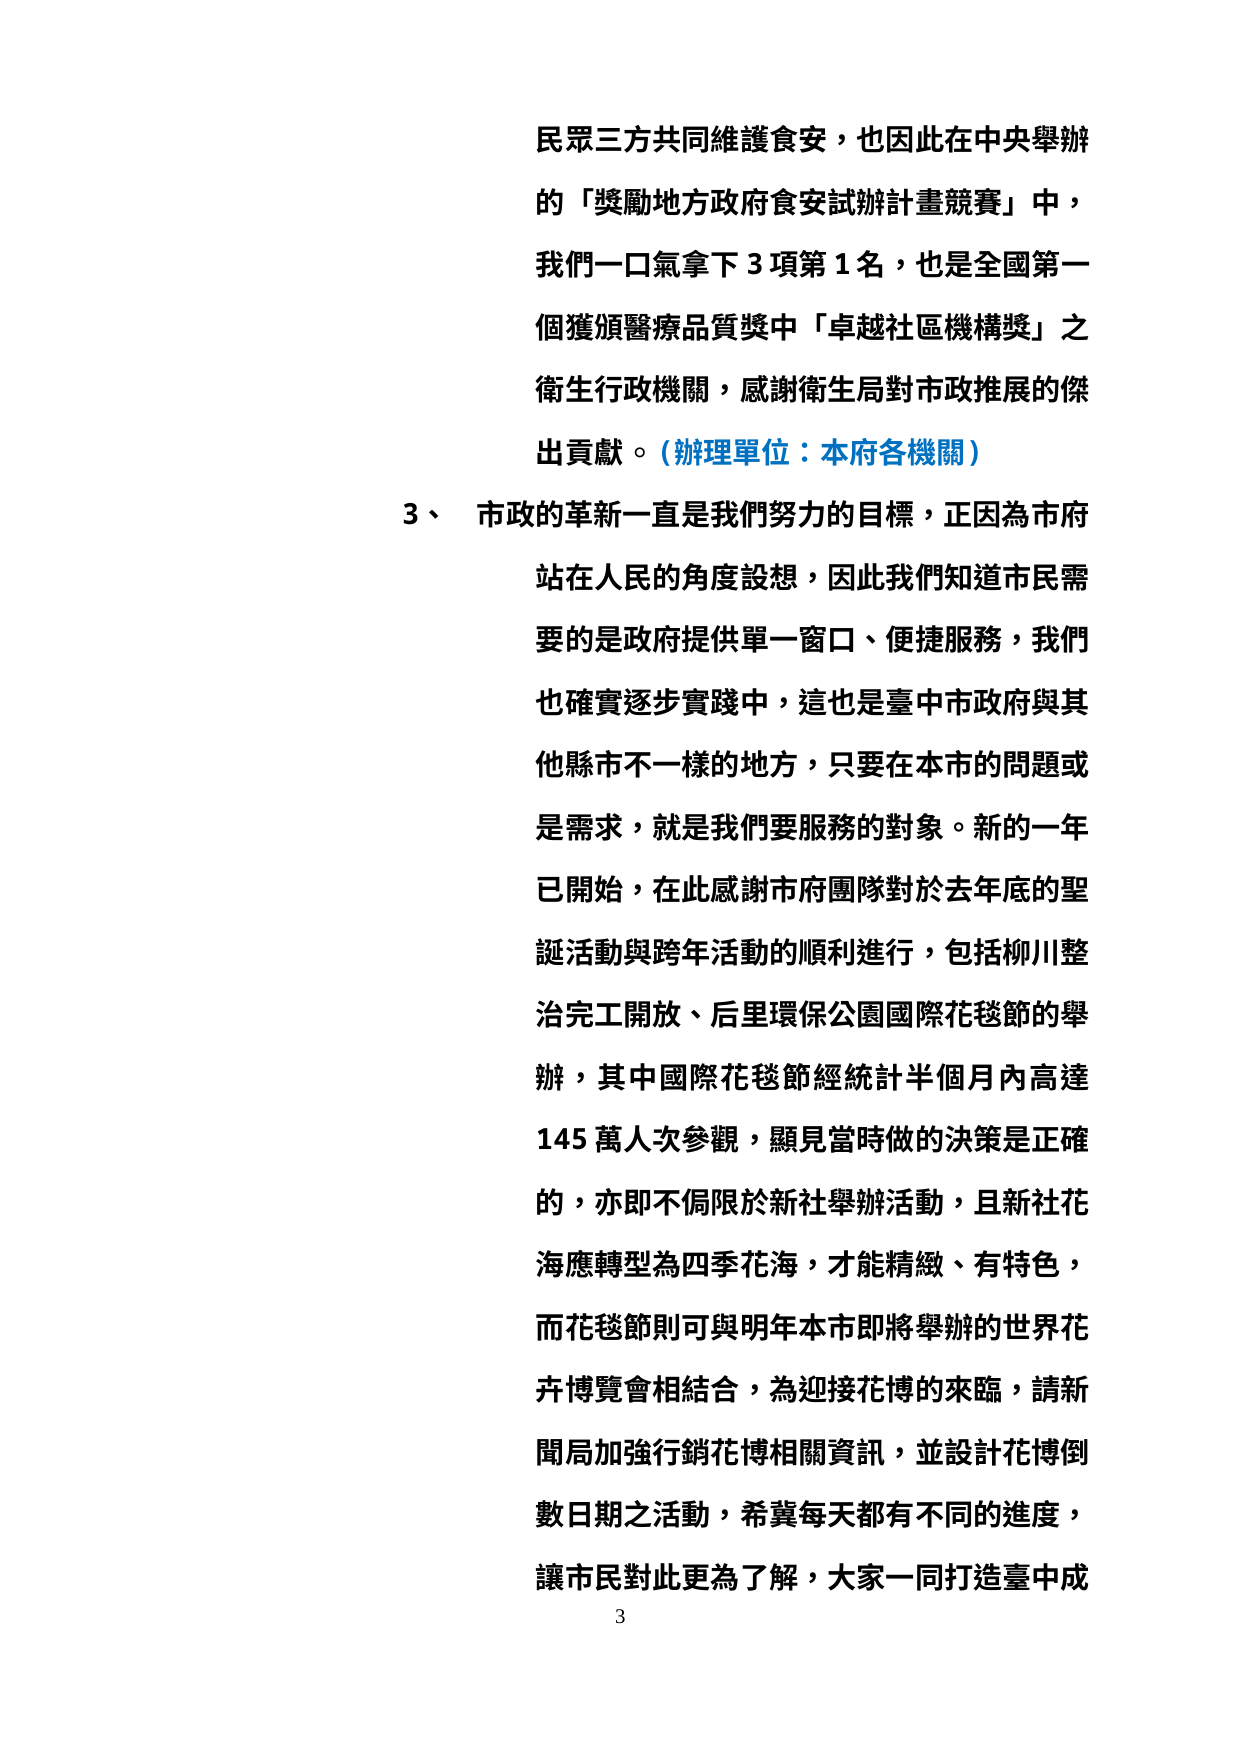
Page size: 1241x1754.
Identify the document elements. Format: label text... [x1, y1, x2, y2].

list 市政的革新一直是我們努力的目標，正因為市府站在人民的角度設想，因此我們知道市民需要的是政府提供單一窗口、便捷服務，我們也確實逐步實踐中，這也是臺中市政府與其他縣市不一樣的地方，只要在本市的問題或是需求，就是我們要服務的對象。新的一年已開始，在此感謝市府團隊對於去年底的聖誕活動與跨年活動的順利進行，包括柳川整治完工開放、后里環保公園國際花毯節的舉辦，其中國際花毯節經統計半個月內高達145萬人次參觀，顯見當時做的決策是正確的，亦即不侷限於新社舉辦活動，且新社花海應轉型為四季花海，才能精緻、有特色，而花毯節則可與明年本市即將舉辦的世界花卉博覽會相結合，為迎接花博的來臨，請新聞局加強行銷花博相關資訊，並設計花博倒數日期之活動，希冀每天都有不同的進度，讓市民對此更為了解，大家一同打造臺中成 [402, 471, 1090, 1596]
list 今日我致贈「功在市政」琉璃獎座紀念品予徐局長，表揚局長於任期內的重大政績，首先是防疫工作，防疫視同作戰，機制的建立、各方面的演練，因為防疫不能有缺口，極需各機關跨單位合作，而這2年來，衛生局可說是無役不與，除了在防疫工作上卓有成效外，更積極解決民眾切身需求，創下多項佳績。舉例來說，首創「美沙冬異地給藥」服務，進一步擴大到中彰投苗4縣市，對反毒、戒毒工作幫助很大，值得推廣至全臺灣；衛生局與社會局、民政局合作，成立「愛鄰守護隊」，原是以醫療健康為主，現在則演變為跨局處，對基層系統型全人式的服務，此即人本精神，因為長久以來政府常有本位主義的觀念，鐵打的衙門流水的官，招致民眾詬病，但企業界因績效掛帥，少有此種情形發生，因此政府需改變觀念，以人為本、以市民為先，為人民服務；我們也推動「樂齡行動教室」，課程資訊只要透過手機上的APP即可查詢；針對民眾非常關心的食安議題，則推出「食安139」政策，讓政府、業者與民眾三方共同維護食安，也因此在中央舉辦的「獎勵地方政府食安試辦計畫競賽」中，我們一口氣拿下3項第1名，也是全國第一個獲頒醫療品質獎中「卓越社區機構獎」之衛生行政機關，感謝衛生局對市政推展的傑出貢獻。(辦理單位：本府各機關) [402, 96, 1090, 471]
